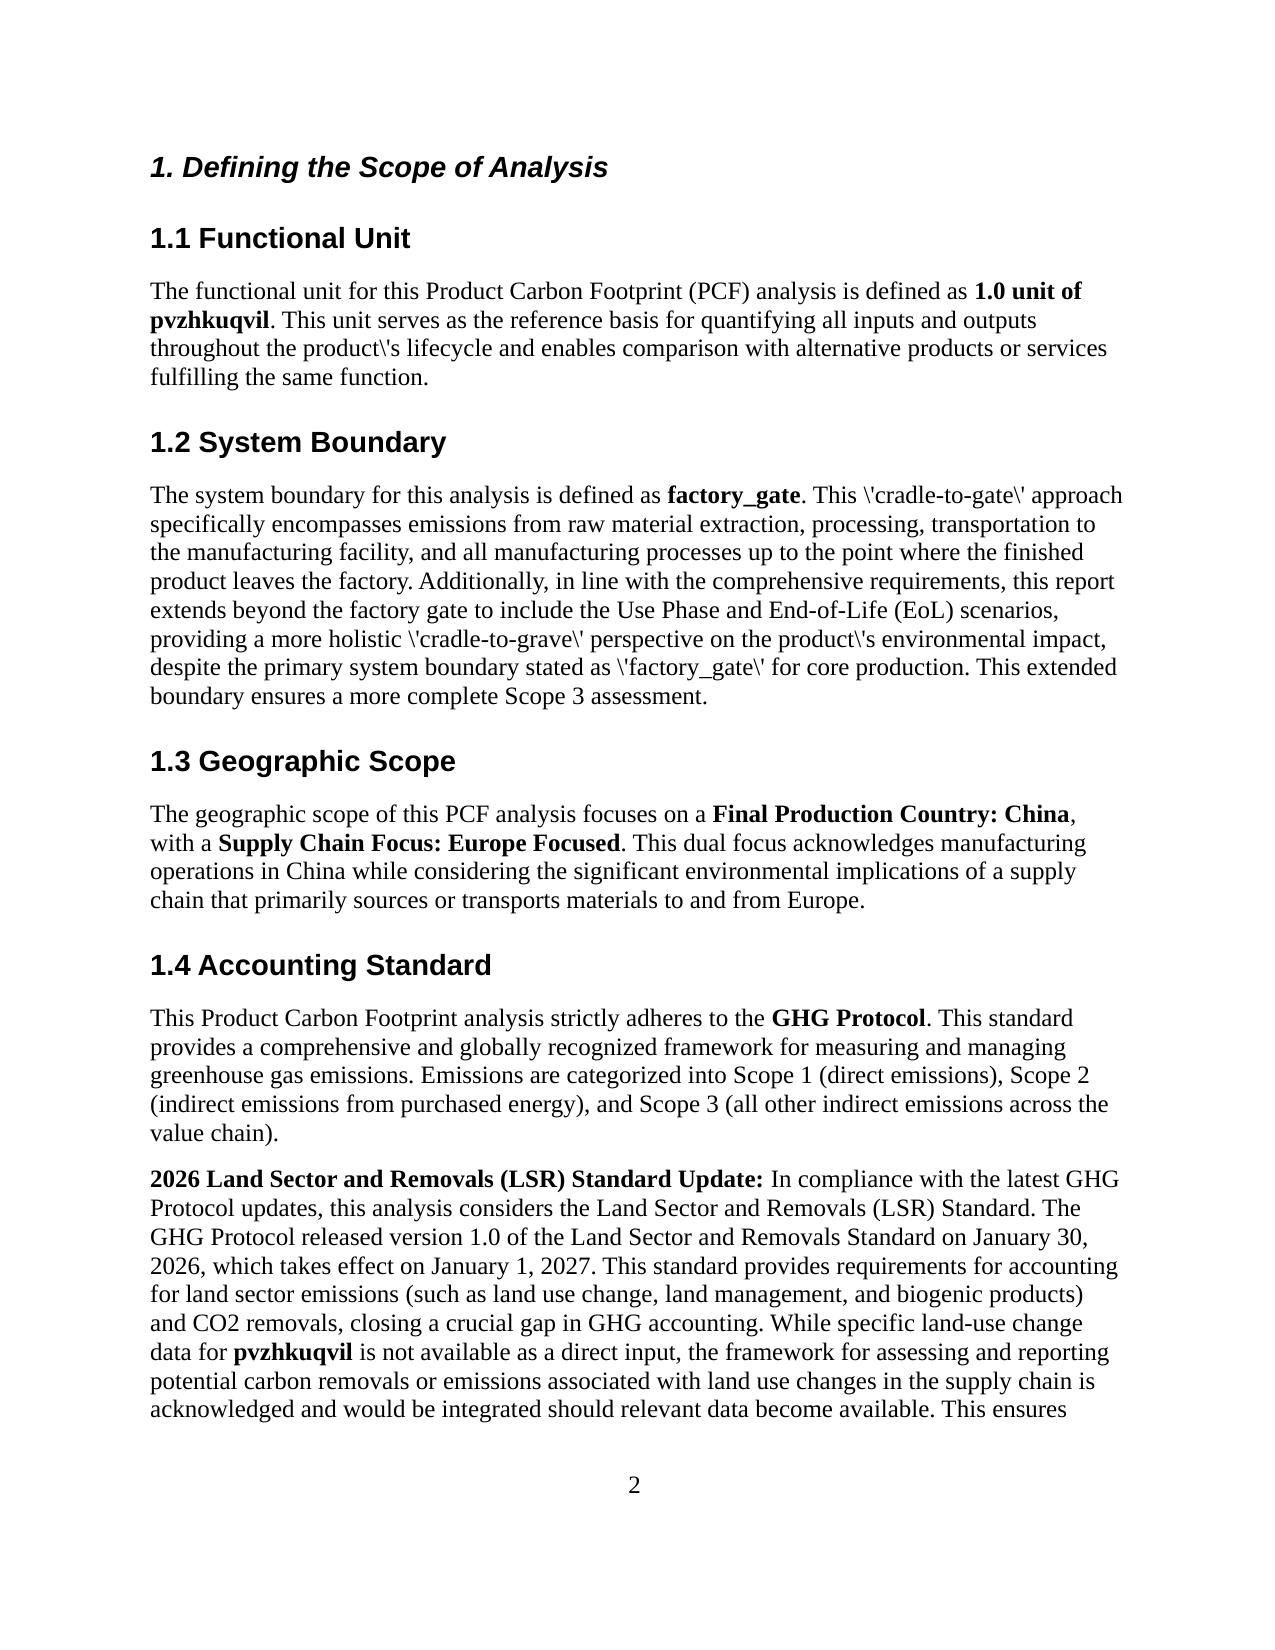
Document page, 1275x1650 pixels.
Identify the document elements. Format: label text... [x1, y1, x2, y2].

text This Product Carbon Footprint analysis strictly adheres to the GHG Protocol. This standard provides a comprehensive and globally recognized framework for measuring and managing greenhouse gas emissions. Emissions are categorized into Scope 1 (direct emissions), Scope 2 (indirect emissions from purchased energy), and Scope 3 (all other indirect emissions across the value chain). [150, 1003, 1125, 1147]
text The geographic scope of this PCF analysis focuses on a Final Production Country: China, with a Supply Chain Focus: Europe Focused. This dual focus acknowledges manufacturing operations in China while considering the significant environmental implications of a supply chain that primarily sources or transports materials to and from Europe. [150, 799, 1125, 914]
subtitle 1.2 System Boundary [150, 425, 1125, 458]
subtitle 1.1 Functional Unit [150, 221, 1125, 254]
text The functional unit for this Product Carbon Footprint (PCF) analysis is defined as 1.0 unit of pvzhkuqvil. This unit serves as the reference basis for quantifying all inputs and outputs throughout the product\'s lifecycle and enables comparison with alternative products or services fulfilling the same function. [150, 276, 1125, 391]
subtitle 1. Defining the Scope of Analysis [150, 150, 1125, 183]
subtitle 1.4 Accounting Standard [150, 948, 1125, 981]
text 2026 Land Sector and Removals (LSR) Standard Update: In compliance with the latest GHG Protocol updates, this analysis considers the Land Sector and Removals (LSR) Standard. The GHG Protocol released version 1.0 of the Land Sector and Removals Standard on January 30, 2026, which takes effect on January 1, 2027. This standard provides requirements for accounting for land sector emissions (such as land use change, land management, and biogenic products) and CO2 removals, closing a crucial gap in GHG accounting. While specific land-use change data for pvzhkuqvil is not available as a direct input, the framework for assessing and reporting potential carbon removals or emissions associated with land use changes in the supply chain is acknowledged and would be integrated should relevant data become available. This ensures [150, 1164, 1125, 1423]
subtitle 1.3 Geographic Scope [150, 744, 1125, 777]
text The system boundary for this analysis is defined as factory_gate. This \'cradle-to-gate\' approach specifically encompasses emissions from raw material extraction, processing, transportation to the manufacturing facility, and all manufacturing processes up to the point where the finished product leaves the factory. Additionally, in line with the comprehensive requirements, this report extends beyond the factory gate to include the Use Phase and End-of-Life (EoL) scenarios, providing a more holistic \'cradle-to-grave\' perspective on the product\'s environmental impact, despite the primary system boundary stated as \'factory_gate\' for core production. This extended boundary ensures a more complete Scope 3 assessment. [150, 480, 1125, 710]
